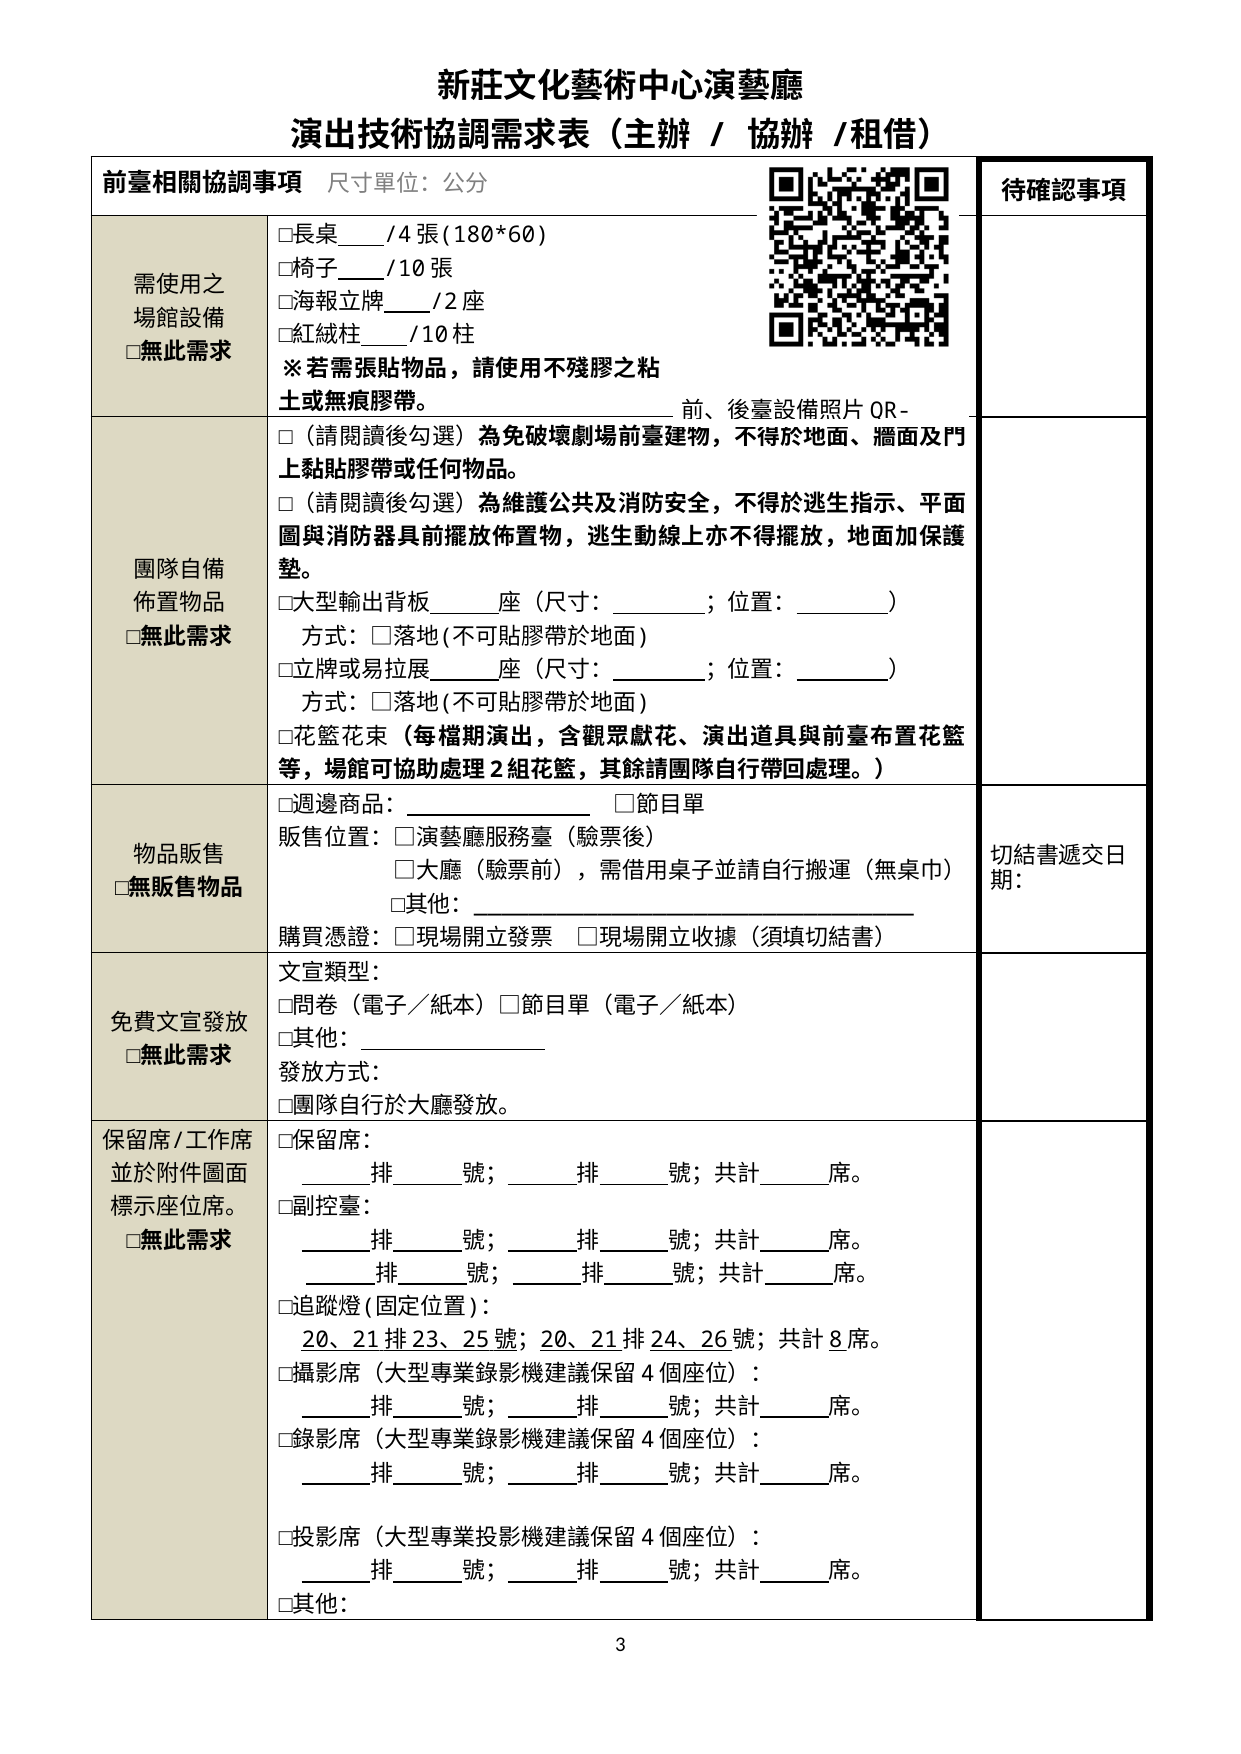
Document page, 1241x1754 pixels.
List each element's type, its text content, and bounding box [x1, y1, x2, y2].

table_cell □（請閱讀後勾選）為免破壞劇場前臺建物，不得於地面、牆面及門上黏貼膠帶或任何物品。 □（請閱讀後勾選）為維護公共及消防安全，不得於逃生指示、平面圖與消防器具前擺放佈置物，逃生動線上亦不得擺放，地面加保護墊。 □大型輸出背板 座（尺寸： ；位置： ） 方式：□落地(不可貼膠帶於地面) □立牌或易拉展 座（尺寸： ；位置： ） 方式：□落地(不可貼膠帶於地面) □花籃花束（每檔期演出，含觀眾獻花、演出道具與前臺布置花籃等，場館可協助處理2組花籃，其餘請團隊自行帶回處理。） [268, 417, 976, 784]
table_cell [982, 1122, 1146, 1619]
table_cell □長桌 /4張(180*60) □椅子 /10張 □海報立牌 /2座 □紅絨柱 /10柱 ※若需張貼物品，請使用不殘膠之粘土或無痕膠帶。 [268, 216, 976, 427]
picture [756, 160, 959, 366]
table_cell □保留席： 排 號； 排 號；共計 席。 □副控臺： 排 號； 排 號；共計 席。 排 號； 排 號；共計 席。 □追蹤燈(固定位置)： 20、21排23、25號；20、21排24、26號；共計8席。 □攝影席（大型專業錄影機建議保留4個座位）： 排 號； 排 號；共計 席。 □錄影席（大型專業錄影機建議保留4個座位）： 排 號； 排 號；共計 席。 □投影席（大型專業投影機建議保留4個座位）： 排 號； 排 號；共計 席。 □其他： 排 號； 排 號；共計 席。 □所需保留席椅套 /75件 □所需工作席椅套 /15件 ※備註 □（請閱讀後勾選） 請預先保留工作席位置，若已售出，請派員與觀眾協調處理。 工作人員入座保留席工作請務必佩戴工作證。 □（請閱讀後勾選） 機器/設備(攝、錄影機架機)規範：攝錄影工作人員須就坐於觀眾席內團隊設置的攝影工作席，不得站立於走道及移動拍照。 攝錄影機及相闢機具須架設於觀眾席座位當中。 不得架設於以下位置： 觀眾進出通道、無障礙輪椅停放區。 第1、8、14排前方空地。如：有在第1、8、14排的攝錄影工作需求，僅可手持攝影，不得架設腳架。 [268, 1121, 976, 1619]
table_cell [982, 216, 1146, 416]
table_cell [982, 418, 1146, 784]
table_cell 文宣類型： □問卷（電子／紙本）□節目單（電子／紙本） □其他： 發放方式： □團隊自行於大廳發放。 [268, 953, 976, 1120]
table_cell □週邊商品： □節目單 販售位置：□演藝廳服務臺（驗票後） □大廳（驗票前），需借用桌子並請自行搬運（無桌巾） □其他：________________________________ 購買憑證：□現場開立發票 □現場開立收據（須填切結書） [268, 785, 976, 952]
table_cell [982, 954, 1146, 1120]
table_cell 需使用之 場館設備 □無此需求 [92, 216, 267, 416]
table_cell 免費文宣發放 □無此需求 [92, 953, 267, 1120]
table_cell 團隊自備 佈置物品 □無此需求 [92, 417, 267, 784]
table_cell 物品販售 □無販售物品 [92, 785, 267, 952]
table_cell 切結書遞交日期： [982, 786, 1146, 952]
table_cell 保留席/工作席 並於附件圖面標示座位席。 □無此需求 [92, 1121, 267, 1619]
table_cell 前臺相關協調事項 尺寸單位：公分 [92, 157, 976, 215]
table_cell 待確認事項 [982, 162, 1146, 215]
